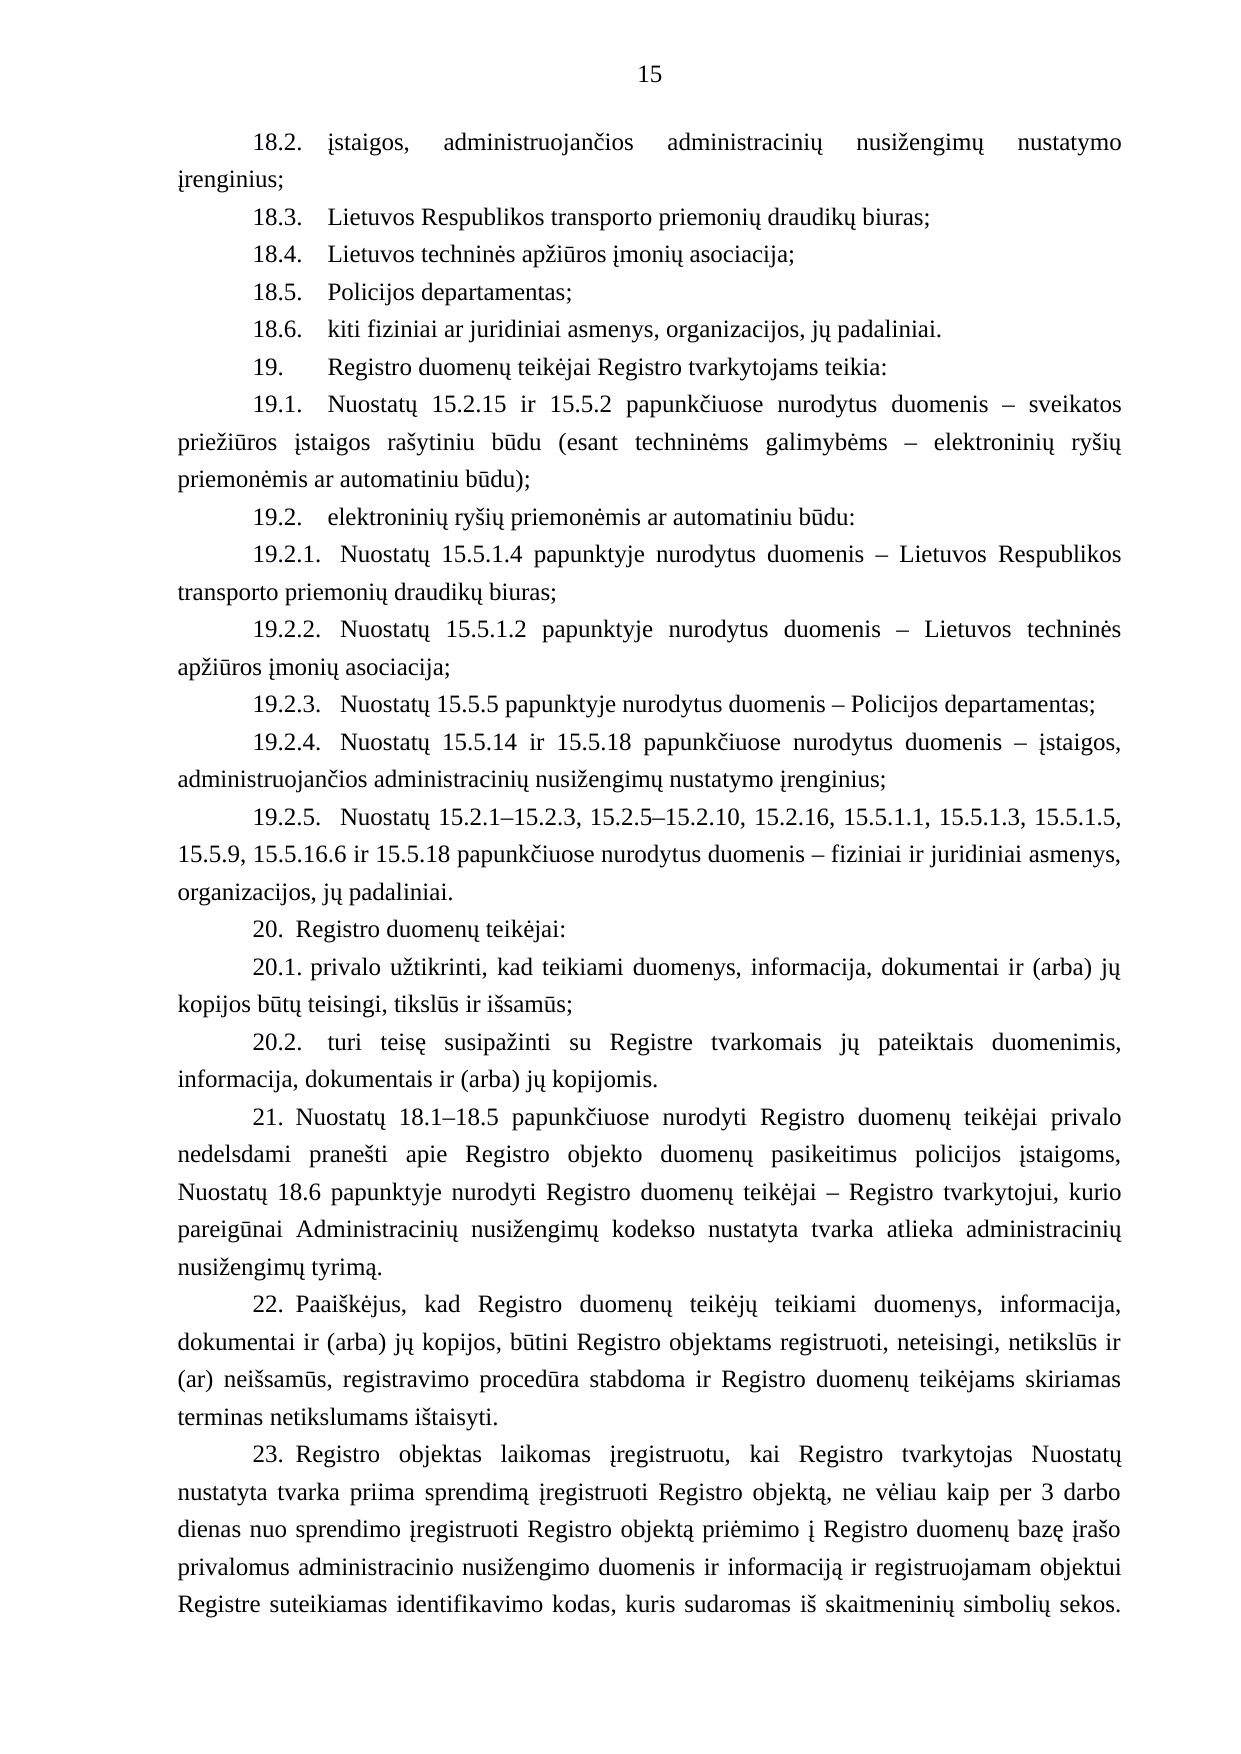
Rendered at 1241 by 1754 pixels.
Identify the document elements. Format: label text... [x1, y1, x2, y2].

text 18.3. Lietuvos Respublikos transporto priemonių draudikų biuras; [177, 193, 1122, 231]
text 19.2.3. Nuostatų 15.5.5 papunktyje nurodytus duomenis – Policijos departamentas; [177, 681, 1122, 718]
text 19. Registro duomenų teikėjai Registro tvarkytojams teikia: [177, 343, 1122, 381]
text 20.1. privalo užtikrinti, kad teikiami duomenys, informacija, dokumentai ir (arba) jų kopijos būtų teisingi, tikslūs ir išsamūs; [177, 943, 1122, 1018]
text 21. Nuostatų 18.1–18.5 papunkčiuose nurodyti Registro duomenų teikėjai privalo nedelsdami pranešti apie Registro objekto duomenų pasikeitimus policijos įstaigoms, Nuostatų 18.6 papunktyje nurodyti Registro duomenų teikėjai – Registro tvarkytojui, kurio pareigūnai Administracinių nusižengimų kodekso nustatyta tvarka atlieka administracinių nusižengimų tyrimą. [177, 1093, 1122, 1281]
text 19.2. elektroninių ryšių priemonėmis ar automatiniu būdu: [177, 493, 1122, 531]
text 18.5. Policijos departamentas; [177, 268, 1122, 306]
text 22. Paaiškėjus, kad Registro duomenų teikėjų teikiami duomenys, informacija, dokumentai ir (arba) jų kopijos, būtini Registro objektams registruoti, neteisingi, netikslūs ir (ar) neišsamūs, registravimo procedūra stabdoma ir Registro duomenų teikėjams skiriamas terminas netikslumams ištaisyti. [177, 1281, 1122, 1431]
text 19.2.5. Nuostatų 15.2.1–15.2.3, 15.2.5–15.2.10, 15.2.16, 15.5.1.1, 15.5.1.3, 15.5.1.5, 15.5.9, 15.5.16.6 ir 15.5.18 papunkčiuose nurodytus duomenis – fiziniai ir juridiniai asmenys, organizacijos, jų padaliniai. [177, 793, 1122, 906]
text 19.2.4. Nuostatų 15.5.14 ir 15.5.18 papunkčiuose nurodytus duomenis – įstaigos, administruojančios administracinių nusižengimų nustatymo įrenginius; [177, 718, 1122, 793]
text 23. Registro objektas laikomas įregistruotu, kai Registro tvarkytojas Nuostatų nustatyta tvarka priima sprendimą įregistruoti Registro objektą, ne vėliau kaip per 3 darbo dienas nuo sprendimo įregistruoti Registro objektą priėmimo į Registro duomenų bazę įrašo privalomus administracinio nusižengimo duomenis ir informaciją ir registruojamam objektui Registre suteikiamas identifikavimo kodas, kuris sudaromas iš skaitmeninių simbolių sekos. [177, 1431, 1122, 1618]
text 18.6. kiti fiziniai ar juridiniai asmenys, organizacijos, jų padaliniai. [177, 306, 1122, 343]
text 20. Registro duomenų teikėjai: [177, 906, 1122, 943]
text 19.1. Nuostatų 15.2.15 ir 15.5.2 papunkčiuose nurodytus duomenis – sveikatos priežiūros įstaigos rašytiniu būdu (esant techninėms galimybėms – elektroninių ryšių priemonėmis ar automatiniu būdu); [177, 381, 1122, 493]
text 20.2. turi teisę susipažinti su Registre tvarkomais jų pateiktais duomenimis, informacija, dokumentais ir (arba) jų kopijomis. [177, 1018, 1122, 1093]
text 19.2.1. Nuostatų 15.5.1.4 papunktyje nurodytus duomenis – Lietuvos Respublikos transporto priemonių draudikų biuras; [177, 531, 1122, 606]
text 19.2.2. Nuostatų 15.5.1.2 papunktyje nurodytus duomenis – Lietuvos techninės apžiūros įmonių asociacija; [177, 606, 1122, 681]
text 18.4. Lietuvos techninės apžiūros įmonių asociacija; [177, 231, 1122, 268]
text 18.2. įstaigos, administruojančios administracinių nusižengimų nustatymo įrenginius; [177, 118, 1122, 193]
